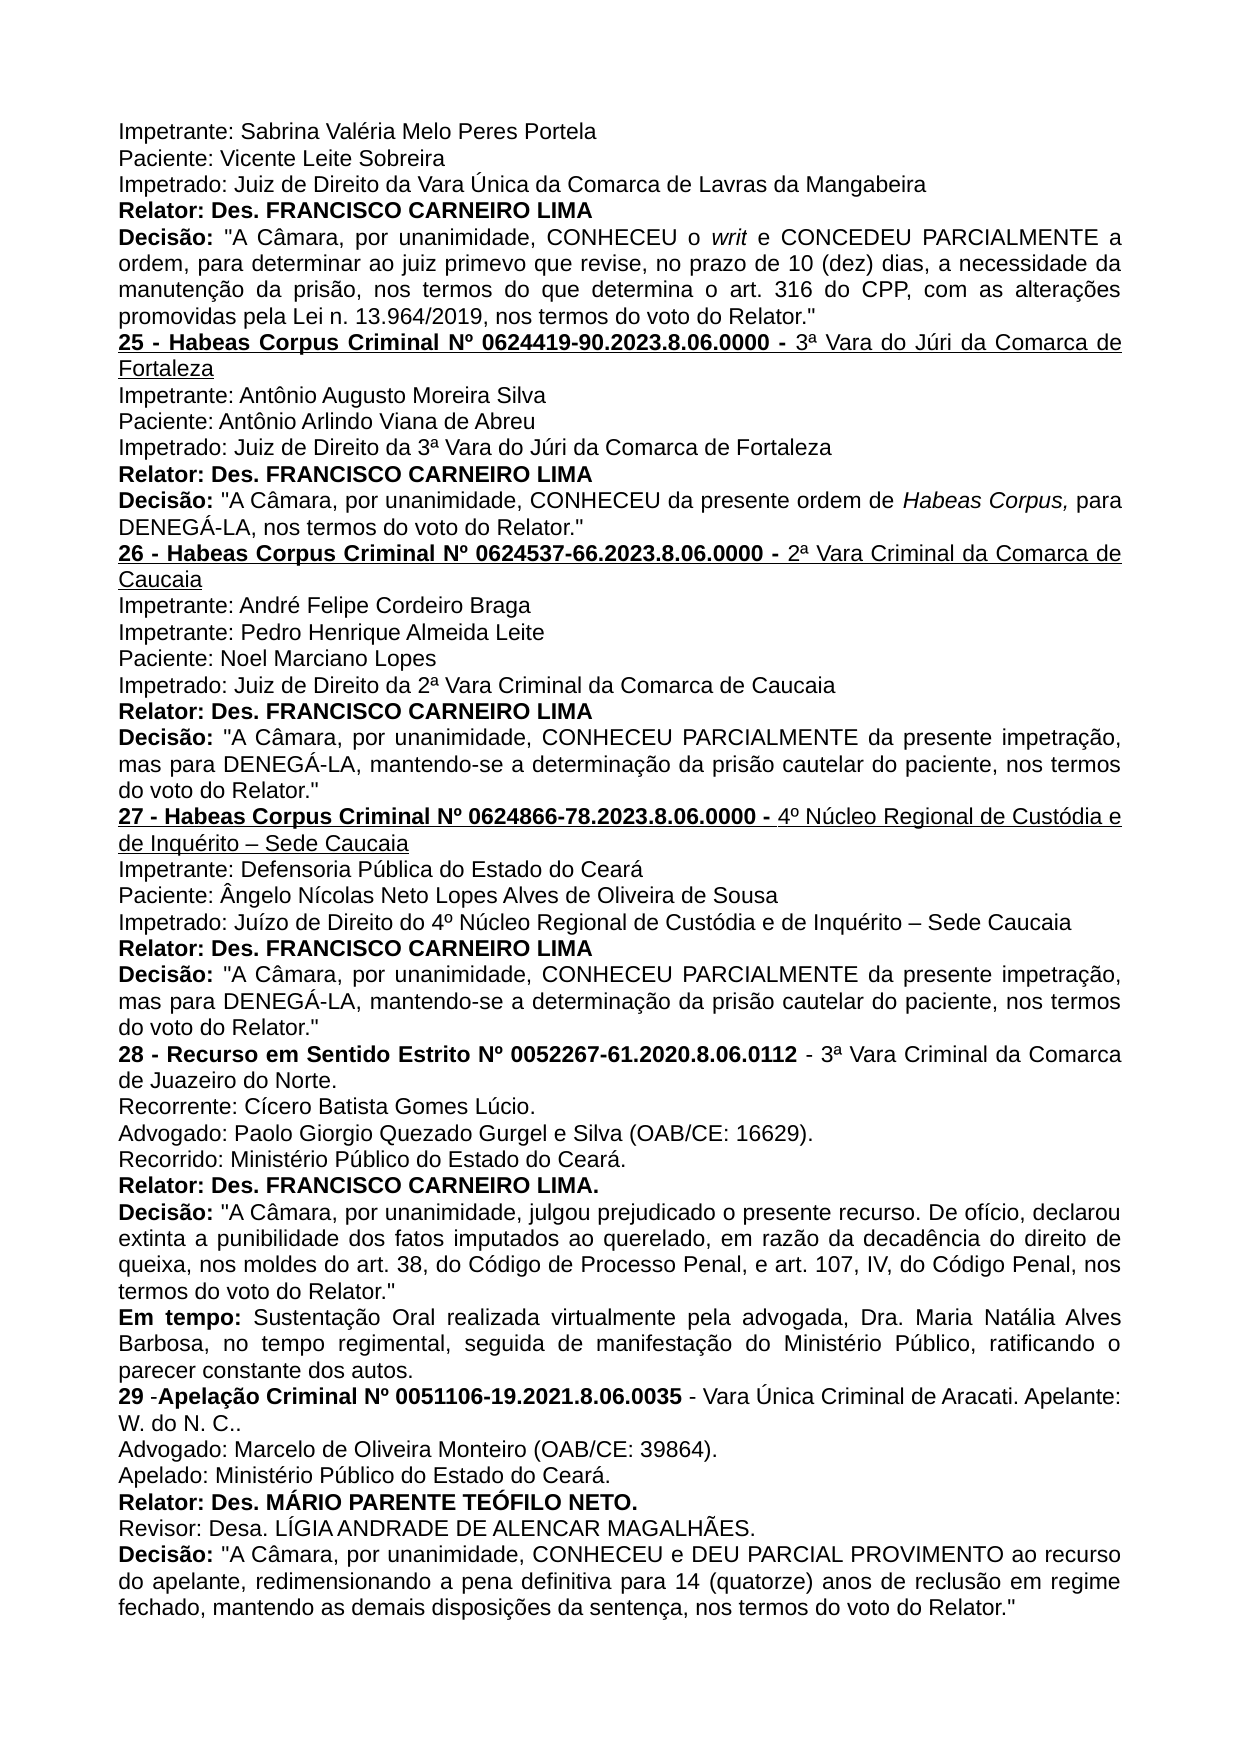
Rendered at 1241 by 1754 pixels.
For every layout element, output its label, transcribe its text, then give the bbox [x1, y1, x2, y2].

text de Inquérito – Sede Caucaia [118, 827, 1122, 856]
text Impetrante: Antônio Augusto Moreira Silva [118, 382, 1122, 408]
text Decisão: "A Câmara, por unanimidade, CONHECEU PARCIALMENTE da presente impetração, mas para DENEGÁ-LA, mantendo-se a determinação da prisão cautelar do paciente, nos termos do voto do Relator." [118, 724, 1122, 803]
text Recorrente: Cícero Batista Gomes Lúcio. [118, 1093, 1122, 1119]
text Decisão: "A Câmara, por unanimidade, julgou prejudicado o presente recurso. De ofício, declarou extinta a punibilidade dos fatos imputados ao querelado, em razão da decadência do direito de queixa, nos moldes do art. 38, do Código de Processo Penal, e art. 107, IV, do Código Penal, nos termos do voto do Relator." [118, 1199, 1122, 1304]
text 25 - Habeas Corpus Criminal Nº 0624419-90.2023.8.06.0000 - 3ª Vara do Júri da Comarca de [118, 329, 1122, 352]
text Impetrante: André Felipe Cordeiro Braga [118, 592, 1122, 619]
text Recorrido: Ministério Público do Estado do Ceará. [118, 1146, 1122, 1172]
text Advogado: Marcelo de Oliveira Monteiro (OAB/CE: 39864). [118, 1436, 1122, 1462]
text Relator: Des. FRANCISCO CARNEIRO LIMA [118, 197, 1122, 223]
text Relator: Des. FRANCISCO CARNEIRO LIMA [118, 935, 1122, 961]
text Revisor: Desa. LÍGIA ANDRADE DE ALENCAR MAGALHÃES. [118, 1515, 1122, 1541]
text Advogado: Paolo Giorgio Quezado Gurgel e Silva (OAB/CE: 16629). [118, 1119, 1122, 1146]
text Impetrante: Defensoria Pública do Estado do Ceará [118, 856, 1122, 882]
text Impetrado: Juiz de Direito da Vara Única da Comarca de Lavras da Mangabeira [118, 171, 1122, 197]
text Em tempo: Sustentação Oral realizada virtualmente pela advogada, Dra. Maria Natália Alves Barbosa, no tempo regimental, seguida de manifestação do Ministério Público, ratificando o parecer constante dos autos. [118, 1304, 1122, 1383]
text Caucaia [118, 564, 1122, 592]
text 27 - Habeas Corpus Criminal Nº 0624866-78.2023.8.06.0000 - 4º Núcleo Regional de Custódia e [118, 803, 1122, 826]
text Decisão: "A Câmara, por unanimidade, CONHECEU PARCIALMENTE da presente impetração, mas para DENEGÁ-LA, mantendo-se a determinação da prisão cautelar do paciente, nos termos do voto do Relator." [118, 961, 1122, 1041]
text Relator: Des. FRANCISCO CARNEIRO LIMA. [118, 1172, 1122, 1199]
text Apelado: Ministério Público do Estado do Ceará. [118, 1462, 1122, 1488]
text Decisão: "A Câmara, por unanimidade, CONHECEU o writ e CONCEDEU PARCIALMENTE a ordem, para determinar ao juiz primevo que revise, no prazo de 10 (dez) dias, a necessidade da manutenção da prisão, nos termos do que determina o art. 316 do CPP, com as alterações promovidas pela Lei n. 13.964/2019, nos termos do voto do Relator." [118, 223, 1122, 329]
text Fortaleza [118, 353, 1122, 382]
text Relator: Des. MÁRIO PARENTE TEÓFILO NETO. [118, 1488, 1122, 1515]
text Paciente: Antônio Arlindo Viana de Abreu [118, 408, 1122, 434]
text Decisão: "A Câmara, por unanimidade, CONHECEU e DEU PARCIAL PROVIMENTO ao recurso do apelante, redimensionando a pena definitiva para 14 (quatorze) anos de reclusão em regime fechado, mantendo as demais disposições da sentença, nos termos do voto do Relator." [118, 1541, 1122, 1620]
text Paciente: Vicente Leite Sobreira [118, 144, 1122, 171]
text 28 - Recurso em Sentido Estrito Nº 0052267-61.2020.8.06.0112 - 3ª Vara Criminal da Comarca de Juazeiro do Norte. [118, 1041, 1122, 1093]
text Paciente: Ângelo Nícolas Neto Lopes Alves de Oliveira de Sousa [118, 882, 1122, 909]
text Relator: Des. FRANCISCO CARNEIRO LIMA [118, 698, 1122, 724]
text Impetrado: Juiz de Direito da 3ª Vara do Júri da Comarca de Fortaleza [118, 434, 1122, 461]
text Decisão: "A Câmara, por unanimidade, CONHECEU da presente ordem de Habeas Corpus, para DENEGÁ-LA, nos termos do voto do Relator." [118, 487, 1122, 540]
text Relator: Des. FRANCISCO CARNEIRO LIMA [118, 461, 1122, 487]
text Impetrado: Juízo de Direito do 4º Núcleo Regional de Custódia e de Inquérito – Sede Caucaia [118, 909, 1122, 935]
text Paciente: Noel Marciano Lopes [118, 645, 1122, 672]
text Impetrante: Sabrina Valéria Melo Peres Portela [118, 118, 1122, 144]
text 26 - Habeas Corpus Criminal Nº 0624537-66.2023.8.06.0000 - 2ª Vara Criminal da Comarca de [118, 540, 1122, 563]
text Impetrado: Juiz de Direito da 2ª Vara Criminal da Comarca de Caucaia [118, 672, 1122, 698]
text Impetrante: Pedro Henrique Almeida Leite [118, 619, 1122, 645]
text 29 -Apelação Criminal Nº 0051106-19.2021.8.06.0035 - Vara Única Criminal de Aracati. Apelante: W. do N. C.. [118, 1383, 1122, 1436]
